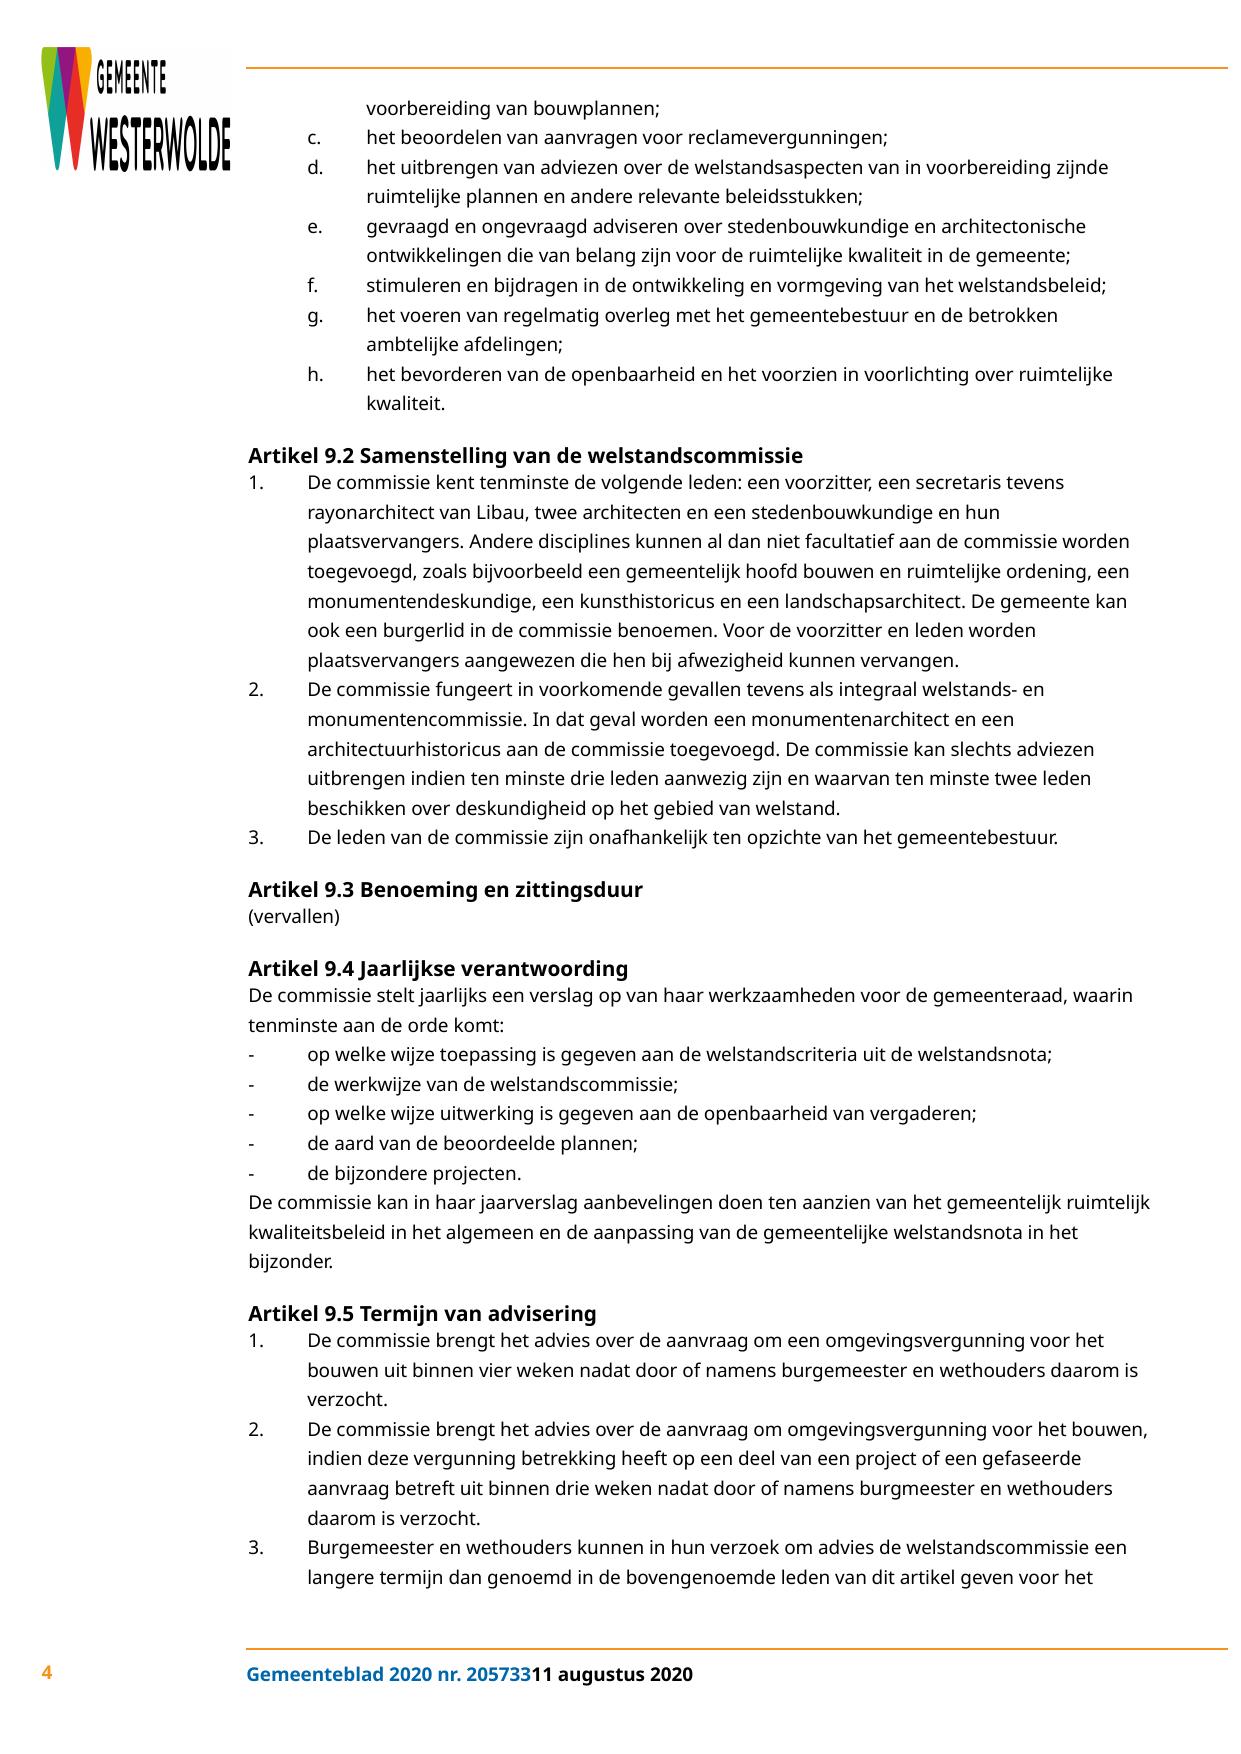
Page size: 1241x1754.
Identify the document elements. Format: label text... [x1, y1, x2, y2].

list het bevorderen van de openbaarheid en het voorzien in voorlichting over ruimtelijke kwaliteit. [307, 361, 1152, 416]
text De commissie kan in haar jaarverslag aanbevelingen doen ten aanzien van het gemeentelijk ruimtelijk kwaliteitsbeleid in het algemeen en de aanpassing van de gemeentelijke welstandsnota in het bijzonder. [248, 1189, 1152, 1274]
text (vervallen) [248, 903, 1152, 929]
list De commissie brengt het advies over de aanvraag om omgevingsvergunning voor het bouwen, indien deze vergunning betrekking heeft op een deel van een project of een gefaseerde aanvraag betreft uit binnen drie weken nadat door of namens burgmeester en wethouders daarom is verzocht. [248, 1416, 1152, 1531]
list De leden van de commissie zijn onafhankelijk ten opzichte van het gemeentebestuur. [248, 824, 1152, 850]
list het beoordelen van aanvragen voor reclamevergunningen; [307, 124, 1152, 150]
list op welke wijze uitwerking is gegeven aan de openbaarheid van vergaderen; [248, 1101, 1152, 1126]
list het uitbrengen van adviezen over de welstandsaspecten van in voorbereiding zijnde ruimtelijke plannen en andere relevante beleidsstukken; [307, 154, 1152, 209]
text Artikel 9.3 Benoeming en zittingsduur [248, 875, 1152, 903]
list De commissie fungeert in voorkomende gevallen tevens als integraal welstands- en monumentencommissie. In dat geval worden een monumentenarchitect en een architectuurhistoricus aan de commissie toegevoegd. De commissie kan slechts adviezen uitbrengen indien ten minste drie leden aanwezig zijn en waarvan ten minste twee leden beschikken over deskundigheid op het gebied van welstand. [248, 677, 1152, 821]
list gevraagd en ongevraagd adviseren over stedenbouwkundige en architectonische ontwikkelingen die van belang zijn voor de ruimtelijke kwaliteit in de gemeente; [307, 213, 1152, 268]
list De commissie brengt het advies over de aanvraag om een omgevingsvergunning voor het bouwen uit binnen vier weken nadat door of namens burgemeester en wethouders daarom is verzocht. [248, 1327, 1152, 1412]
list de bijzondere projecten. [248, 1160, 1152, 1185]
list op welke wijze toepassing is gegeven aan de welstandscriteria uit de welstandsnota; [248, 1041, 1152, 1067]
text Artikel 9.5 Termijn van advisering [248, 1299, 1152, 1327]
text Artikel 9.4 Jaarlijkse verantwoording [248, 954, 1152, 982]
list de aard van de beoordeelde plannen; [248, 1130, 1152, 1156]
list Burgemeester en wethouders kunnen in hun verzoek om advies de welstandscommissie een langere termijn dan genoemd in de bovengenoemde leden van dit artikel geven voor het [248, 1534, 1152, 1590]
list stimuleren en bijdragen in de ontwikkeling en vormgeving van het welstandsbeleid; [307, 272, 1152, 298]
text De commissie stelt jaarlijks een verslag op van haar werkzaamheden voor de gemeenteraad, waarin tenminste aan de orde komt: [248, 982, 1152, 1037]
list het voeren van regelmatig overleg met het gemeentebestuur en de betrokken ambtelijke afdelingen; [307, 302, 1152, 357]
list De commissie kent tenminste de volgende leden: een voorzitter, een secretaris tevens rayonarchitect van Libau, twee architecten en een stedenbouwkundige en hun plaatsvervangers. Andere disciplines kunnen al dan niet facultatief aan de commissie worden toegevoegd, zoals bijvoorbeeld een gemeentelijk hoofd bouwen en ruimtelijke ordening, een monumentendeskundige, een kunsthistoricus en een landschapsarchitect. De gemeente kan ook een burgerlid in de commissie benoemen. Voor de voorzitter en leden worden plaatsvervangers aangewezen die hen bij afwezigheid kunnen vervangen. [248, 469, 1152, 673]
list voorbereiding van bouwplannen; [307, 95, 1152, 121]
list de werkwijze van de welstandscommissie; [248, 1071, 1152, 1097]
picture [41, 47, 231, 172]
text Artikel 9.2 Samenstelling van de welstandscommissie [248, 441, 1152, 469]
